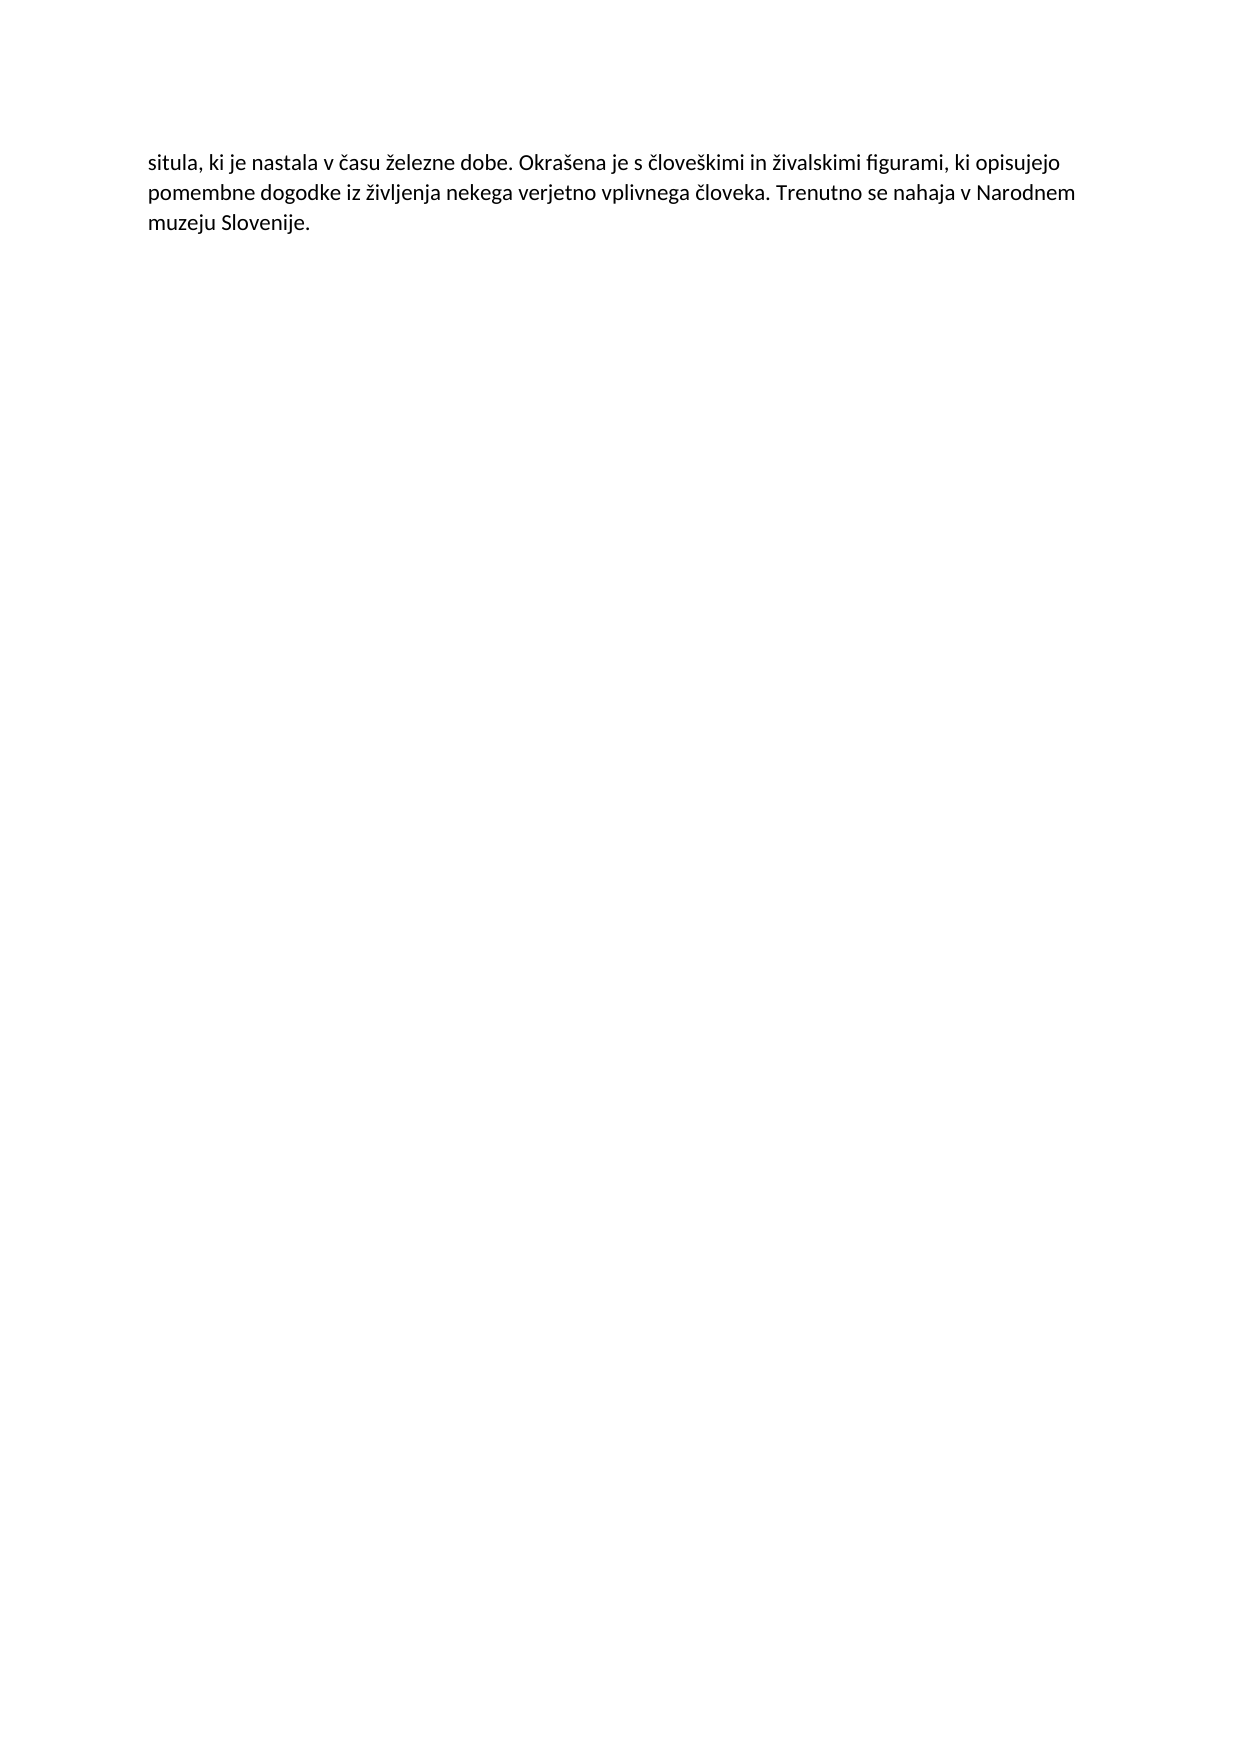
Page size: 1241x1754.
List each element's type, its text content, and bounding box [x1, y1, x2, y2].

text situla, ki je nastala v času železne dobe. Okrašena je s človeškimi in živalskimi figurami, ki opisujejo pomembne dogodke iz življenja nekega verjetno vplivnega človeka. Trenutno se nahaja v Narodnem muzeju Slovenije. [148, 148, 1093, 236]
